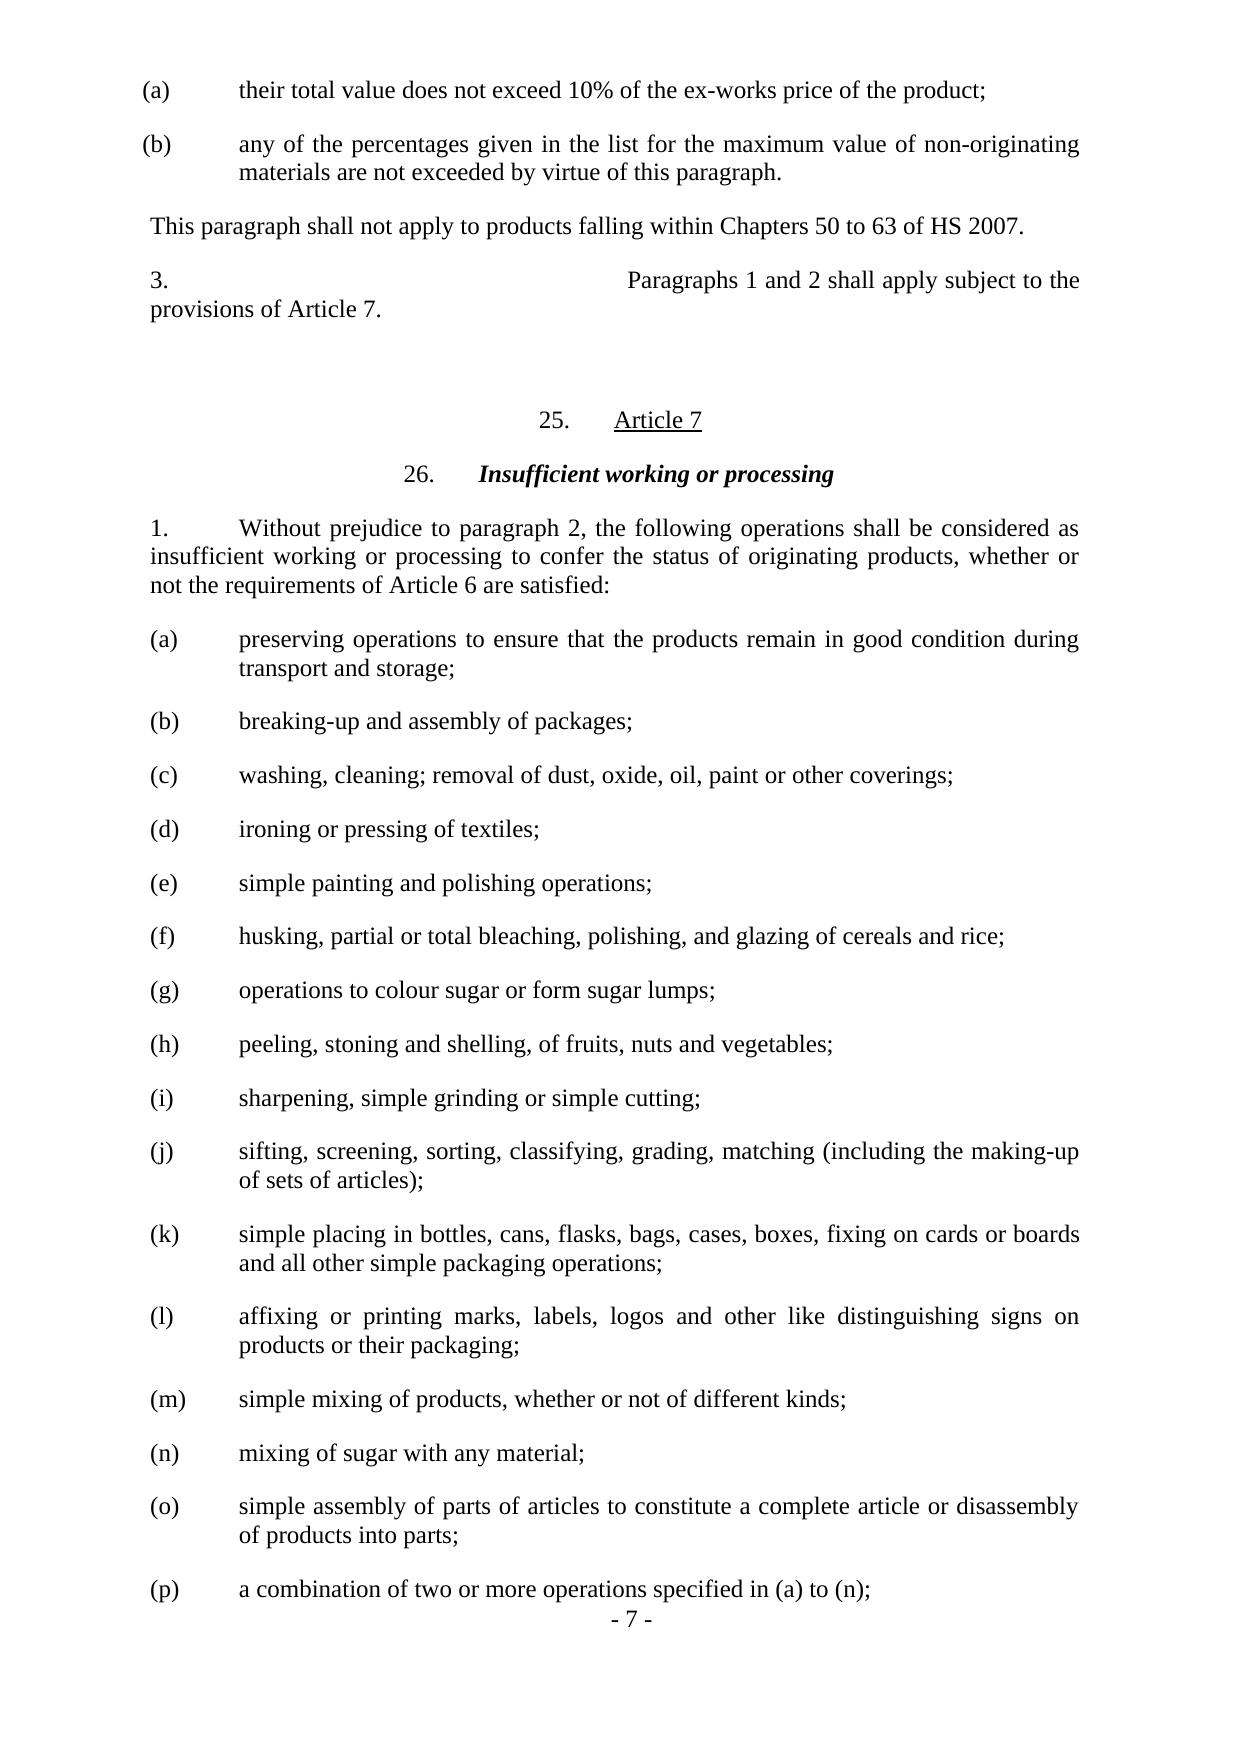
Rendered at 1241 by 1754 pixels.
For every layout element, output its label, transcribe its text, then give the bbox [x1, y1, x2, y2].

list simple painting and polishing operations; [150, 868, 1080, 896]
list operations to colour sugar or form sugar lumps; [150, 975, 1080, 1004]
list a combination of two or more operations specified in (a) to (n); [150, 1574, 1080, 1603]
list simple mixing of products, whether or not of different kinds; [150, 1384, 1080, 1413]
list peeling, stoning and shelling, of fruits, nuts and vegetables; [150, 1029, 1080, 1058]
list ironing or pressing of textiles; [150, 814, 1080, 843]
list sifting, screening, sorting, classifying, grading, matching (including the making-up of sets of articles); [150, 1136, 1080, 1194]
list any of the percentages given in the list for the maximum value of non-originating materials are not exceeded by virtue of this paragraph. [142, 129, 1080, 186]
subtitle Insufficient working or processing [150, 459, 1090, 488]
list simple placing in bottles, cans, flasks, bags, cases, boxes, fixing on cards or boards and all other simple packaging operations; [150, 1219, 1080, 1276]
text This paragraph shall not apply to products falling within Chapters 50 to 63 of HS 2007. [150, 211, 1080, 240]
list sharpening, simple grinding or simple cutting; [150, 1083, 1080, 1111]
list washing, cleaning; removal of dust, oxide, oil, paint or other coverings; [150, 760, 1080, 789]
list affixing or printing marks, labels, logos and other like distinguishing signs on products or their packaging; [150, 1301, 1080, 1359]
list Without prejudice to paragraph 2, the following operations shall be considered as insufficient working or processing to confer the status of originating products, whether or not the requirements of Article 6 are satisfied: [150, 513, 1080, 599]
list husking, partial or total bleaching, polishing, and glazing of cereals and rice; [150, 921, 1080, 950]
list Paragraphs 1 and 2 shall apply subject to the provisions of Article 7. [150, 265, 1080, 322]
list mixing of sugar with any material; [150, 1438, 1080, 1466]
list simple assembly of parts of articles to constitute a complete article or disassembly of products into parts; [150, 1491, 1080, 1549]
list preserving operations to ensure that the products remain in good condition during transport and storage; [150, 624, 1080, 681]
subtitle Article 7 [150, 405, 1090, 434]
list breaking-up and assembly of packages; [150, 706, 1080, 735]
list their total value does not exceed 10% of the ex-works price of the product; [142, 75, 1080, 104]
